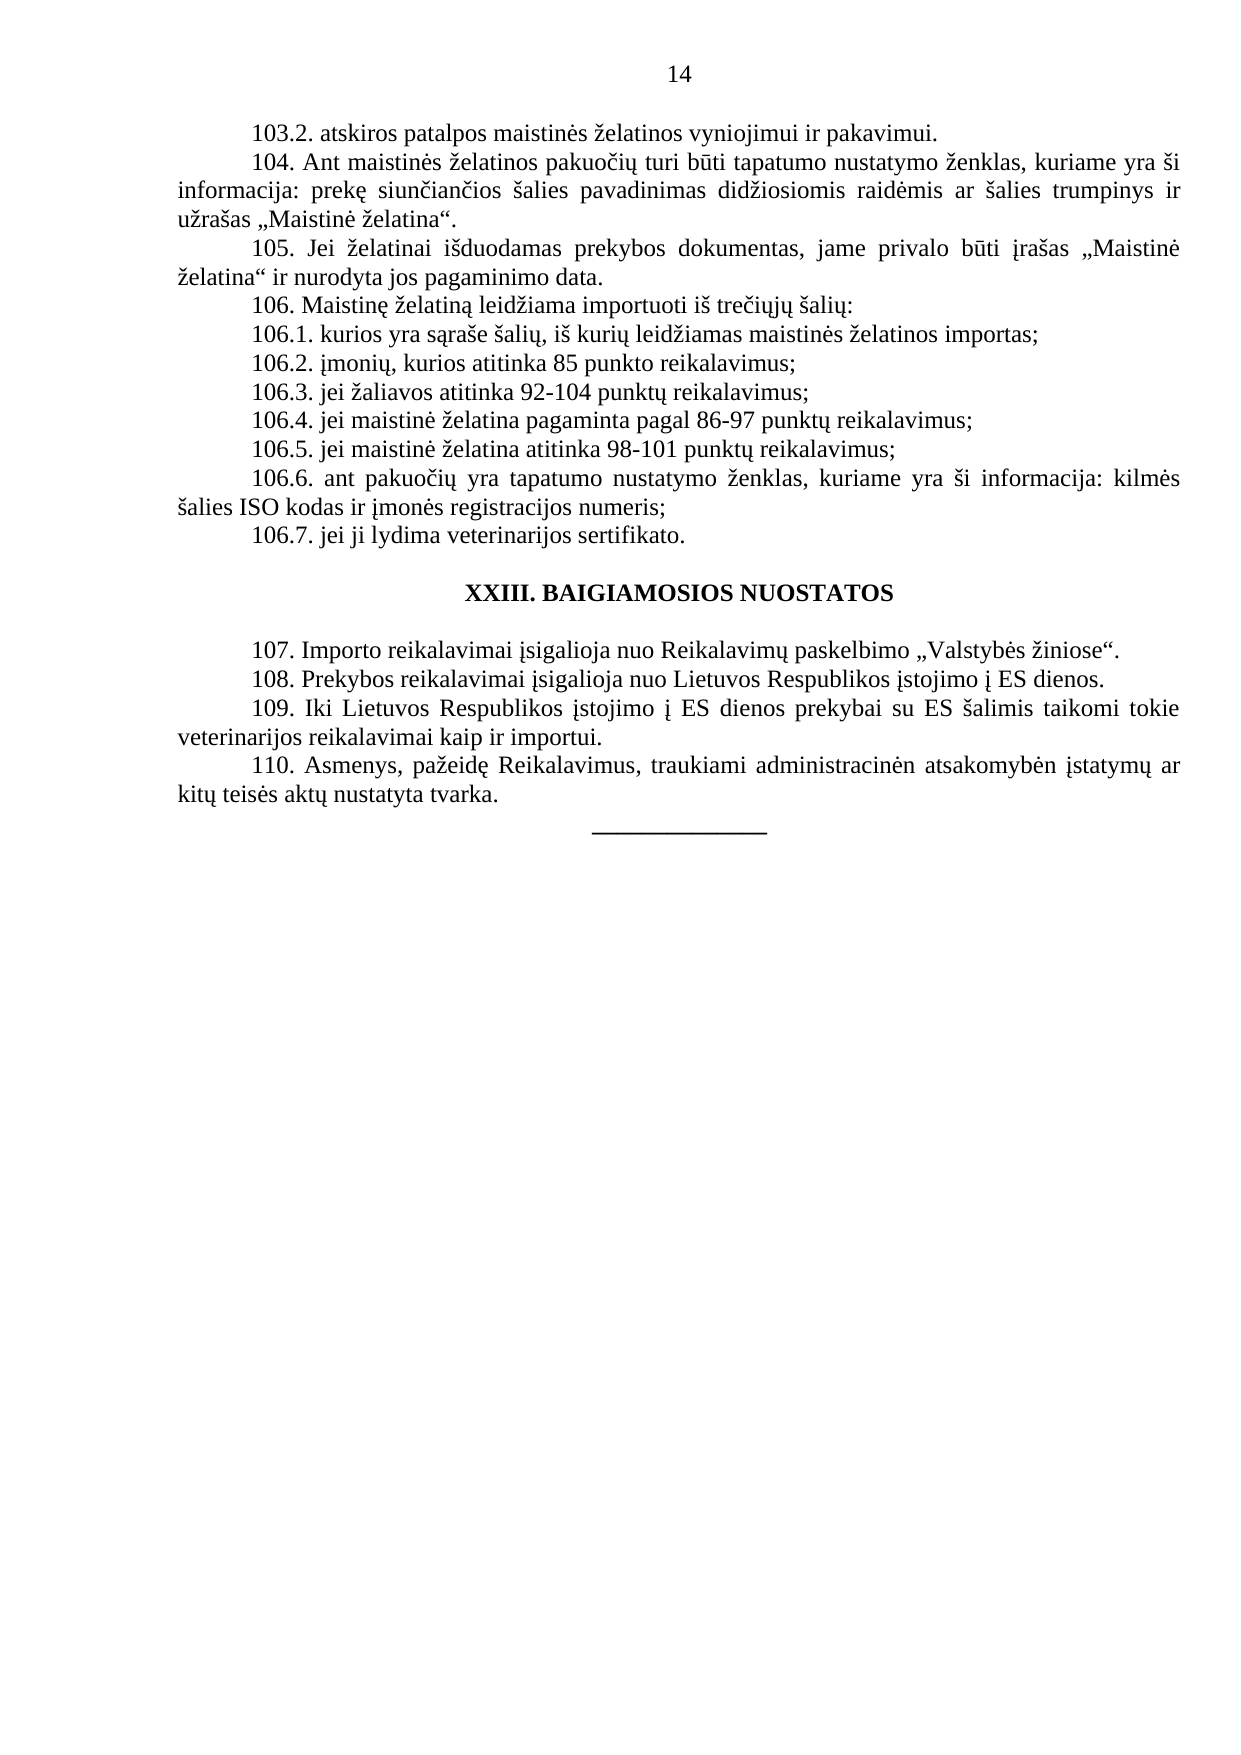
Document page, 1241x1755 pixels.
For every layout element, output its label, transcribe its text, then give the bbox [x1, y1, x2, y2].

text 106. Maistinę želatiną leidžiama importuoti iš trečiųjų šalių: [177, 291, 1181, 319]
text 107. Importo reikalavimai įsigalioja nuo Reikalavimų paskelbimo „Valstybės žiniose“. [177, 636, 1181, 664]
text 106.5. jei maistinė želatina atitinka 98-101 punktų reikalavimus; [177, 434, 1181, 463]
text 106.6. ant pakuočių yra tapatumo nustatymo ženklas, kuriame yra ši informacija: kilmės šalies ISO kodas ir įmonės registracijos numeris; [177, 463, 1181, 521]
text 109. Iki Lietuvos Respublikos įstojimo į ES dienos prekybai su ES šalimis taikomi tokie veterinarijos reikalavimai kaip ir importui. [177, 693, 1181, 751]
text 103.2. atskiros patalpos maistinės želatinos vyniojimui ir pakavimui. [177, 118, 1181, 147]
text 106.3. jei žaliavos atitinka 92-104 punktų reikalavimus; [177, 377, 1181, 406]
text 106.4. jei maistinė želatina pagaminta pagal 86-97 punktų reikalavimus; [177, 406, 1181, 434]
text ______________ [177, 808, 1181, 837]
text 105. Jei želatinai išduodamas prekybos dokumentas, jame privalo būti įrašas „Maistinė želatina“ ir nurodyta jos pagaminimo data. [177, 233, 1181, 291]
text 110. Asmenys, pažeidę Reikalavimus, traukiami administracinėn atsakomybėn įstatymų ar kitų teisės aktų nustatyta tvarka. [177, 751, 1181, 808]
text 106.1. kurios yra sąraše šalių, iš kurių leidžiamas maistinės želatinos importas; [177, 319, 1181, 348]
text XXIII. BAIGIAMOSIOS NUOSTATOS [177, 578, 1181, 607]
text 106.7. jei ji lydima veterinarijos sertifikato. [177, 521, 1181, 549]
text 108. Prekybos reikalavimai įsigalioja nuo Lietuvos Respublikos įstojimo į ES dienos. [177, 664, 1181, 693]
text 104. Ant maistinės želatinos pakuočių turi būti tapatumo nustatymo ženklas, kuriame yra ši informacija: prekę siunčiančios šalies pavadinimas didžiosiomis raidėmis ar šalies trumpinys ir užrašas „Maistinė želatina“. [177, 147, 1181, 233]
text 106.2. įmonių, kurios atitinka 85 punkto reikalavimus; [177, 348, 1181, 377]
